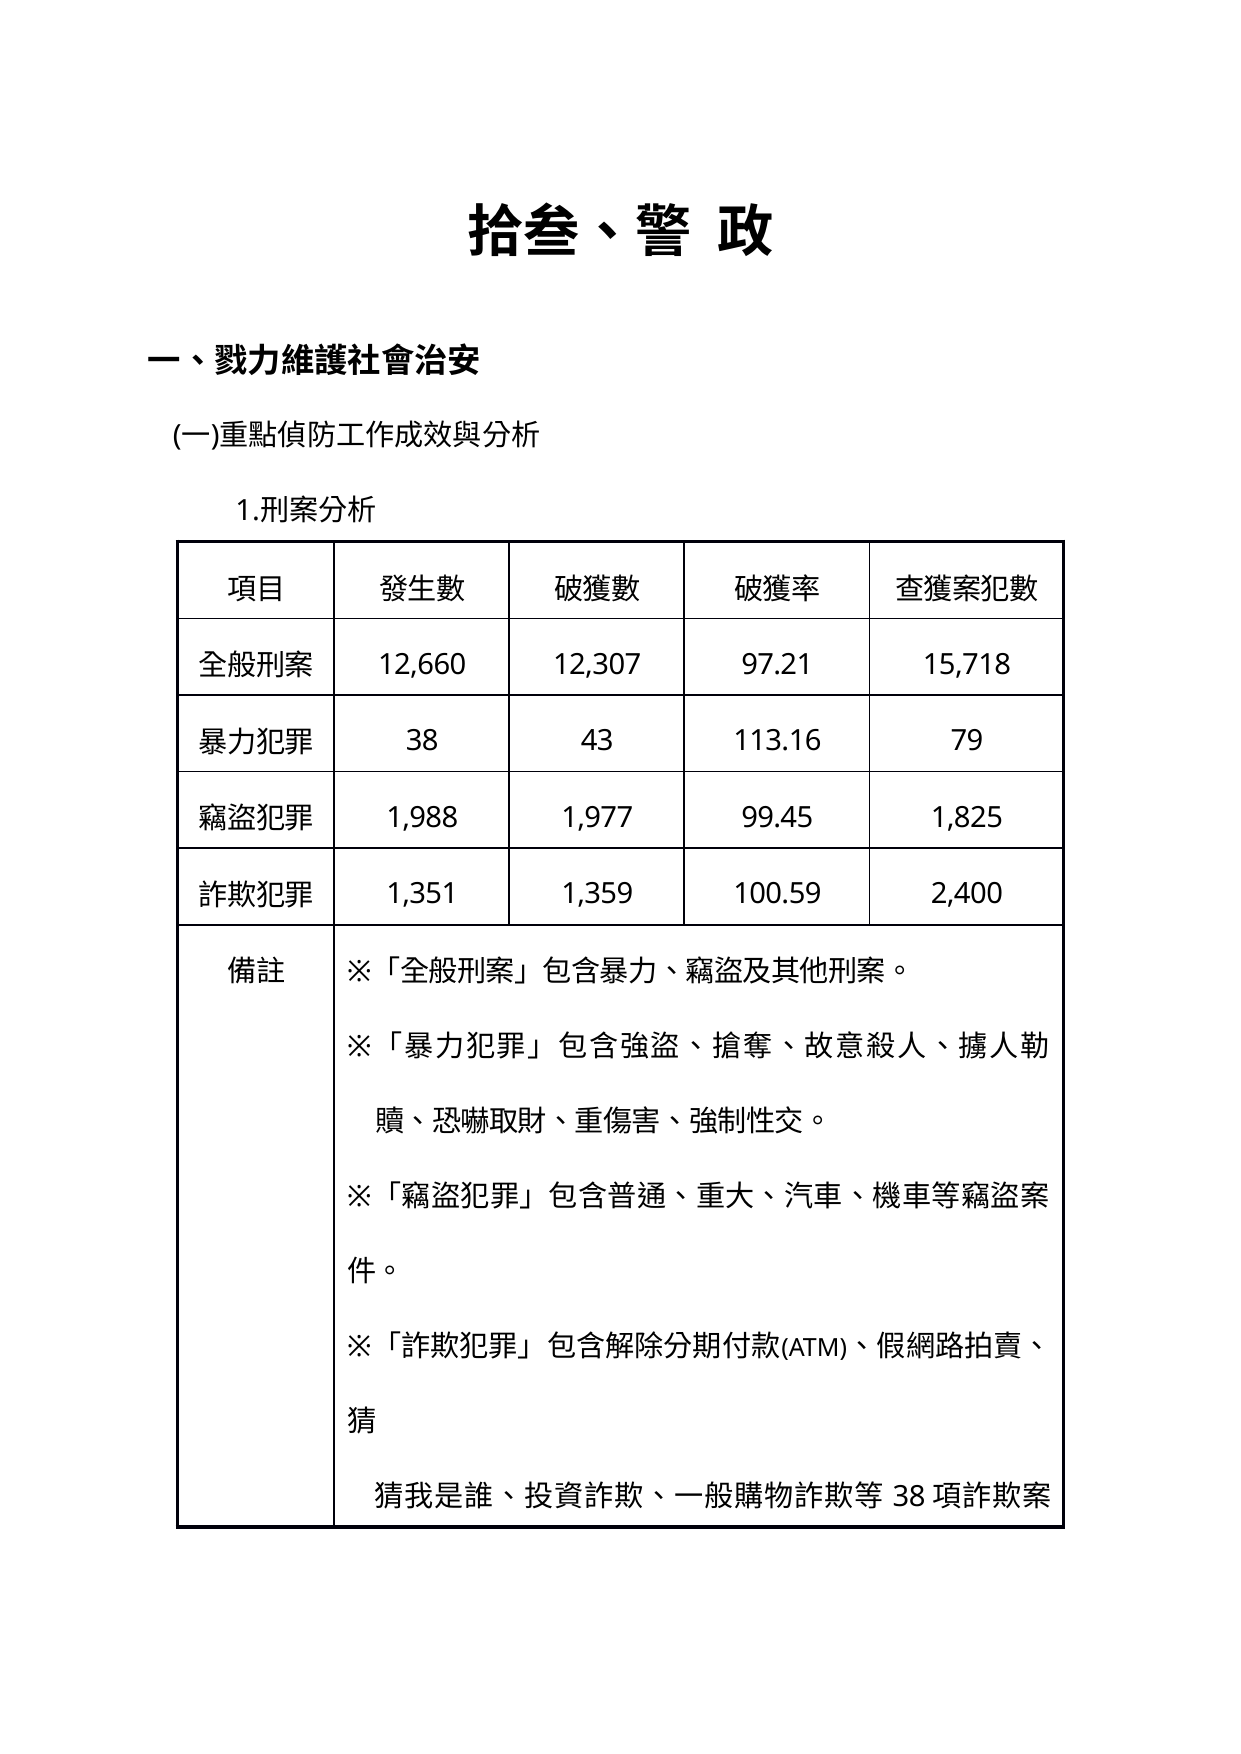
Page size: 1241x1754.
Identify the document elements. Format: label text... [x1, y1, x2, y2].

table_cell ※「全般刑案」包含暴力、竊盜及其他刑案。 ※「暴力犯罪」包含強盜、搶奪、故意殺人、擄人勒贖、恐嚇取財、重傷害、強制性交。 ※「竊盜犯罪」包含普通、重大、汽車、機車等竊盜案件。 ※「詐欺犯罪」包含解除分期付款(ATM)、假網路拍賣、猜 猜我是誰、投資詐欺、一般購物詐欺等38項詐欺案 [335, 926, 1062, 1525]
table_cell 1,825 [870, 772, 1062, 847]
table_cell 1,351 [335, 849, 508, 924]
table_cell 1,359 [510, 849, 683, 924]
table_header 發生數 [335, 543, 508, 618]
table_cell 2,400 [870, 849, 1062, 924]
text 拾叁、警 政 [148, 164, 1092, 277]
table_header 查獲案犯數 [870, 543, 1062, 618]
table_cell 備註 [179, 926, 333, 1525]
text 1.刑案分析 [235, 464, 1092, 539]
table_cell 竊盜犯罪 [179, 772, 333, 847]
table_header 項目 [179, 543, 333, 618]
table_cell 100.59 [685, 849, 869, 924]
table_cell 1,988 [335, 772, 508, 847]
text 一、戮力維護社會治安 [148, 314, 1092, 389]
table_cell 暴力犯罪 [179, 696, 333, 771]
table_cell 詐欺犯罪 [179, 849, 333, 924]
table_cell 113.16 [685, 696, 869, 771]
table_cell 38 [335, 696, 508, 771]
table_cell 15,718 [870, 619, 1062, 694]
table_cell 全般刑案 [179, 619, 333, 694]
table_header 破獲數 [510, 543, 683, 618]
text (一)重點偵防工作成效與分析 [173, 389, 1092, 464]
table_cell 12,307 [510, 619, 683, 694]
table_header 破獲率 [685, 543, 869, 618]
table_cell 43 [510, 696, 683, 771]
table_cell 99.45 [685, 772, 869, 847]
table_cell 97.21 [685, 619, 869, 694]
table_cell 79 [870, 696, 1062, 771]
table_cell 1,977 [510, 772, 683, 847]
table_cell 12,660 [335, 619, 508, 694]
